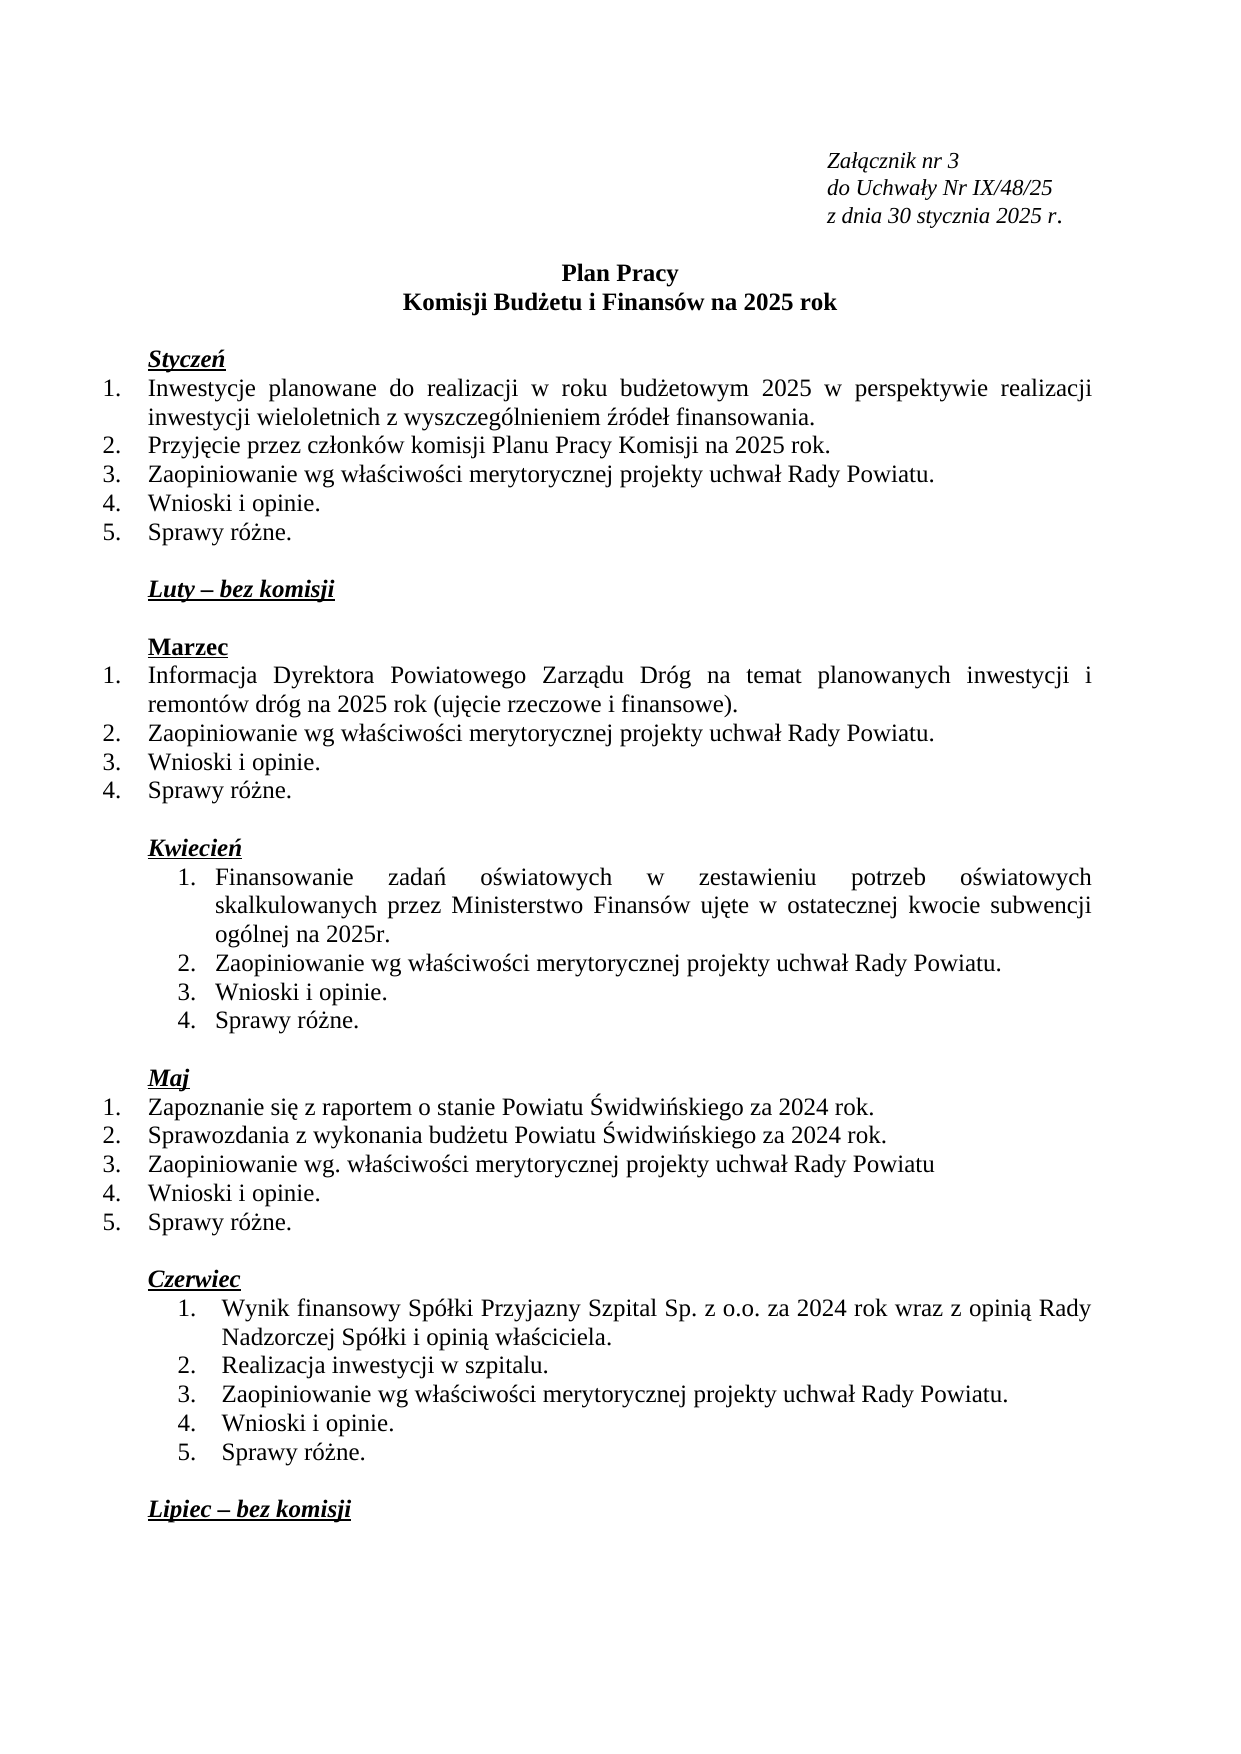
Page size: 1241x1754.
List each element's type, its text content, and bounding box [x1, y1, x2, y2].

list Sprawy różne. [177, 1437, 1093, 1465]
list Wnioski i opinie. [177, 1408, 1093, 1437]
text Lipiec – bez komisji [148, 1494, 1093, 1523]
list Sprawy różne. [102, 517, 1093, 545]
list Sprawy różne. [177, 1005, 1093, 1034]
text Komisji Budżetu i Finansów na 2025 rok [148, 287, 1093, 315]
list Informacja Dyrektora Powiatowego Zarządu Dróg na temat planowanych inwestycji i remontów dróg na 2025 rok (ujęcie rzeczowe i finansowe). [102, 660, 1093, 718]
list Wnioski i opinie. [102, 488, 1093, 517]
text Czerwiec [148, 1264, 1093, 1293]
list Zaopiniowanie wg właściwości merytorycznej projekty uchwał Rady Powiatu. [177, 1379, 1093, 1408]
text do Uchwały Nr IX/48/25 [827, 174, 1093, 200]
text Luty – bez komisji [148, 574, 1093, 603]
list Sprawy różne. [102, 775, 1093, 804]
list Finansowanie zadań oświatowych w zestawieniu potrzeb oświatowych skalkulowanych przez Ministerstwo Finansów ujęte w ostatecznej kwocie subwencji ogólnej na 2025r. [177, 862, 1093, 948]
list Wnioski i opinie. [177, 977, 1093, 1005]
list Inwestycje planowane do realizacji w roku budżetowym 2025 w perspektywie realizacji inwestycji wieloletnich z wyszczególnieniem źródeł finansowania. [102, 373, 1093, 430]
list Realizacja inwestycji w szpitalu. [177, 1350, 1093, 1379]
list Zapoznanie się z raportem o stanie Powiatu Świdwińskiego za 2024 rok. [102, 1092, 1093, 1120]
list Sprawozdania z wykonania budżetu Powiatu Świdwińskiego za 2024 rok. [102, 1120, 1093, 1149]
text Marzec [148, 632, 1093, 660]
list Zaopiniowanie wg właściwości merytorycznej projekty uchwał Rady Powiatu. [102, 718, 1093, 747]
text Maj [148, 1063, 1093, 1092]
text Plan Pracy [148, 258, 1093, 287]
list Sprawy różne. [102, 1207, 1093, 1235]
list Przyjęcie przez członków komisji Planu Pracy Komisji na 2025 rok. [102, 430, 1093, 459]
list Zaopiniowanie wg właściwości merytorycznej projekty uchwał Rady Powiatu. [177, 948, 1093, 977]
text z dnia 30 stycznia 2025 r. [827, 200, 1093, 229]
text Załącznik nr 3 [827, 148, 1093, 174]
text Styczeń [148, 344, 1093, 373]
text Kwiecień [148, 833, 1093, 862]
list Zaopiniowanie wg właściwości merytorycznej projekty uchwał Rady Powiatu. [102, 459, 1093, 488]
list Wynik finansowy Spółki Przyjazny Szpital Sp. z o.o. za 2024 rok wraz z opinią Rady Nadzorczej Spółki i opinią właściciela. [177, 1293, 1093, 1350]
list Wnioski i opinie. [102, 747, 1093, 775]
list Zaopiniowanie wg. właściwości merytorycznej projekty uchwał Rady Powiatu [102, 1149, 1093, 1178]
list Wnioski i opinie. [102, 1178, 1093, 1207]
